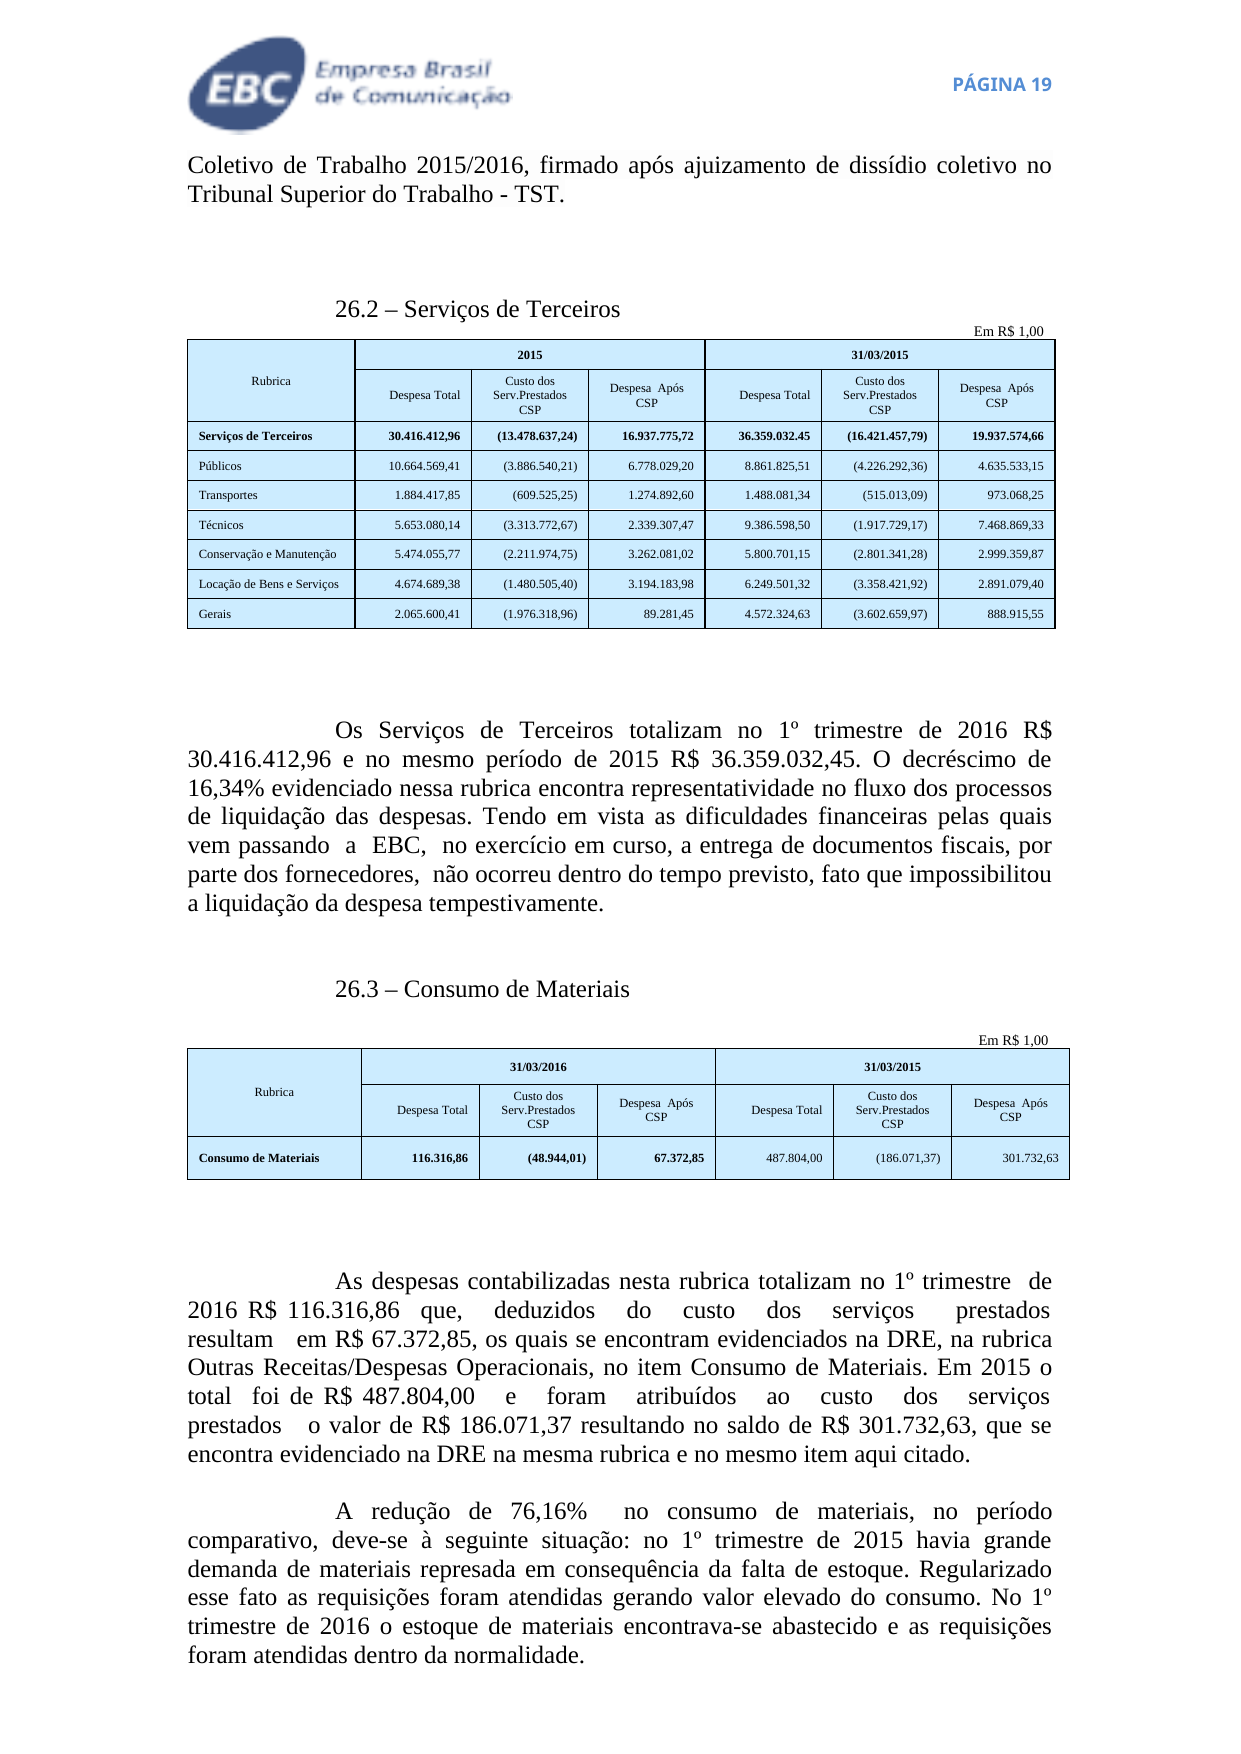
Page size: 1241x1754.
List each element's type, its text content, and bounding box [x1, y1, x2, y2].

table_cell 116.316,86 [362, 1137, 479, 1179]
table_cell (609.525,25) [472, 481, 588, 509]
table_cell (1.917.729,17) [822, 511, 938, 539]
table_cell 7.468.869,33 [939, 511, 1054, 539]
text Em R$ 1,00 [187, 1031, 1048, 1048]
table_cell Transportes [188, 481, 354, 509]
table_cell (515.013,09) [822, 481, 938, 509]
table_cell 5.474.055,77 [356, 540, 471, 569]
table_cell Custo dos Serv.Prestados CSP [834, 1085, 951, 1136]
table_cell 89.281,45 [589, 599, 704, 628]
table_cell (1.976.318,96) [472, 599, 588, 628]
table_cell 1.884.417,85 [356, 481, 471, 509]
table_header 31/03/2015 [706, 340, 1054, 369]
text A redução de 76,16% no consumo de materiais, no período comparativo, deve-se à seguinte situação: no 1º trimestre de 2015 havia grande demanda de materiais represada em consequência da falta de estoque. Regularizado esse fato as requisições foram atendidas gerando valor elevado do consumo. No 1º trimestre de 2016 o estoque de materiais encontrava-se abastecido e as requisições foram atendidas dentro da normalidade. [187, 1496, 1053, 1669]
table_cell 16.937.775,72 [589, 422, 704, 450]
table_header 31/03/2015 [716, 1049, 1069, 1084]
table_cell Consumo de Materiais [188, 1137, 361, 1179]
table_cell (3.886.540,21) [472, 451, 588, 480]
table_cell 8.861.825,51 [706, 451, 821, 480]
table_cell 67.372,85 [598, 1137, 715, 1179]
table_cell 5.800.701,15 [706, 540, 821, 569]
table_cell 9.386.598,50 [706, 511, 821, 539]
table_cell 2.999.359,87 [939, 540, 1054, 569]
table_cell 4.572.324,63 [706, 599, 821, 628]
table_cell 3.194.183,98 [589, 570, 704, 598]
table_cell 2.339.307,47 [589, 511, 704, 539]
table_cell 4.635.533,15 [939, 451, 1054, 480]
table_cell Despesa Após CSP [589, 370, 704, 421]
text Os Serviços de Terceiros totalizam no 1º trimestre de 2016 R$ 30.416.412,96 e no mesmo período de 2015 R$ 36.359.032,45. O decréscimo de 16,34% evidenciado nessa rubrica encontra representatividade no fluxo dos processos de liquidação das despesas. Tendo em vista as dificuldades financeiras pelas quais vem passando a EBC, no exercício em curso, a entrega de documentos fiscais, por parte dos fornecedores, não ocorreu dentro do tempo previsto, fato que impossibilitou a liquidação da despesa tempestivamente. [187, 715, 1053, 916]
text Em R$ 1,00 [187, 322, 1044, 339]
table_cell 36.359.032.45 [706, 422, 821, 450]
table_cell Despesa Total [362, 1085, 479, 1136]
table_cell Conservação e Manutenção [188, 540, 354, 569]
table_header 2015 [356, 340, 704, 369]
table_cell Públicos [188, 451, 354, 480]
table_header Rubrica [188, 1049, 361, 1136]
table_cell Custo dos Serv.Prestados CSP [480, 1085, 597, 1136]
text As despesas contabilizadas nesta rubrica totalizam no 1º trimestre de 2016 R$ 116.316,86 que, deduzidos do custo dos serviços prestados resultam em R$ 67.372,85, os quais se encontram evidenciados na DRE, na rubrica Outras Receitas/Despesas Operacionais, no item Consumo de Materiais. Em 2015 o total foi de R$ 487.804,00 e foram atribuídos ao custo dos serviços prestados o valor de R$ 186.071,37 resultando no saldo de R$ 301.732,63, que se encontra evidenciado na DRE na mesma rubrica e no mesmo item aqui citado. [187, 1266, 1053, 1467]
table_cell (48.944,01) [480, 1137, 597, 1179]
table_cell 973.068,25 [939, 481, 1054, 509]
table_cell 4.674.689,38 [356, 570, 471, 598]
table_cell (16.421.457,79) [822, 422, 938, 450]
table_cell 2.891.079,40 [939, 570, 1054, 598]
table_cell 888.915,55 [939, 599, 1054, 628]
table_cell Custo dos Serv.Prestados CSP [472, 370, 588, 421]
table_header Rubrica [188, 340, 354, 421]
table_cell Custo dos Serv.Prestados CSP [822, 370, 938, 421]
text 26.3 – Consumo de Materiais [187, 974, 1053, 1003]
table_cell (3.602.659,97) [822, 599, 938, 628]
table_cell Despesa Após CSP [598, 1085, 715, 1136]
table_cell (3.358.421,92) [822, 570, 938, 598]
table_cell 3.262.081,02 [589, 540, 704, 569]
table_cell 10.664.569,41 [356, 451, 471, 480]
table_cell (1.480.505,40) [472, 570, 588, 598]
text 26.2 – Serviços de Terceiros [187, 294, 1053, 322]
table_cell (4.226.292,36) [822, 451, 938, 480]
table_cell 487.804,00 [716, 1137, 833, 1179]
table_cell Despesa Após CSP [939, 370, 1054, 421]
table_cell Despesa Após CSP [952, 1085, 1069, 1136]
table_cell (3.313.772,67) [472, 511, 588, 539]
table_header 31/03/2016 [362, 1049, 715, 1084]
table_cell 30.416.412,96 [356, 422, 471, 450]
table_cell 19.937.574,66 [939, 422, 1054, 450]
table_cell (2.801.341,28) [822, 540, 938, 569]
table_cell 5.653.080,14 [356, 511, 471, 539]
table_cell (13.478.637,24) [472, 422, 588, 450]
table_cell 301.732,63 [952, 1137, 1069, 1179]
table_cell 1.274.892,60 [589, 481, 704, 509]
table_cell (2.211.974,75) [472, 540, 588, 569]
text Coletivo de Trabalho 2015/2016, firmado após ajuizamento de dissídio coletivo no Tribunal Superior do Trabalho - TST. [187, 150, 1053, 207]
table_cell Despesa Total [706, 370, 821, 421]
table_cell Locação de Bens e Serviços [188, 570, 354, 598]
table_cell 1.488.081,34 [706, 481, 821, 509]
table_cell (186.071,37) [834, 1137, 951, 1179]
table_cell Despesa Total [356, 370, 471, 421]
table_cell Gerais [188, 599, 354, 628]
table_cell 6.249.501,32 [706, 570, 821, 598]
table_cell 6.778.029,20 [589, 451, 704, 480]
table_cell Serviços de Terceiros [188, 422, 354, 450]
table_cell Despesa Total [716, 1085, 833, 1136]
table_cell 2.065.600,41 [356, 599, 471, 628]
table_cell Técnicos [188, 511, 354, 539]
